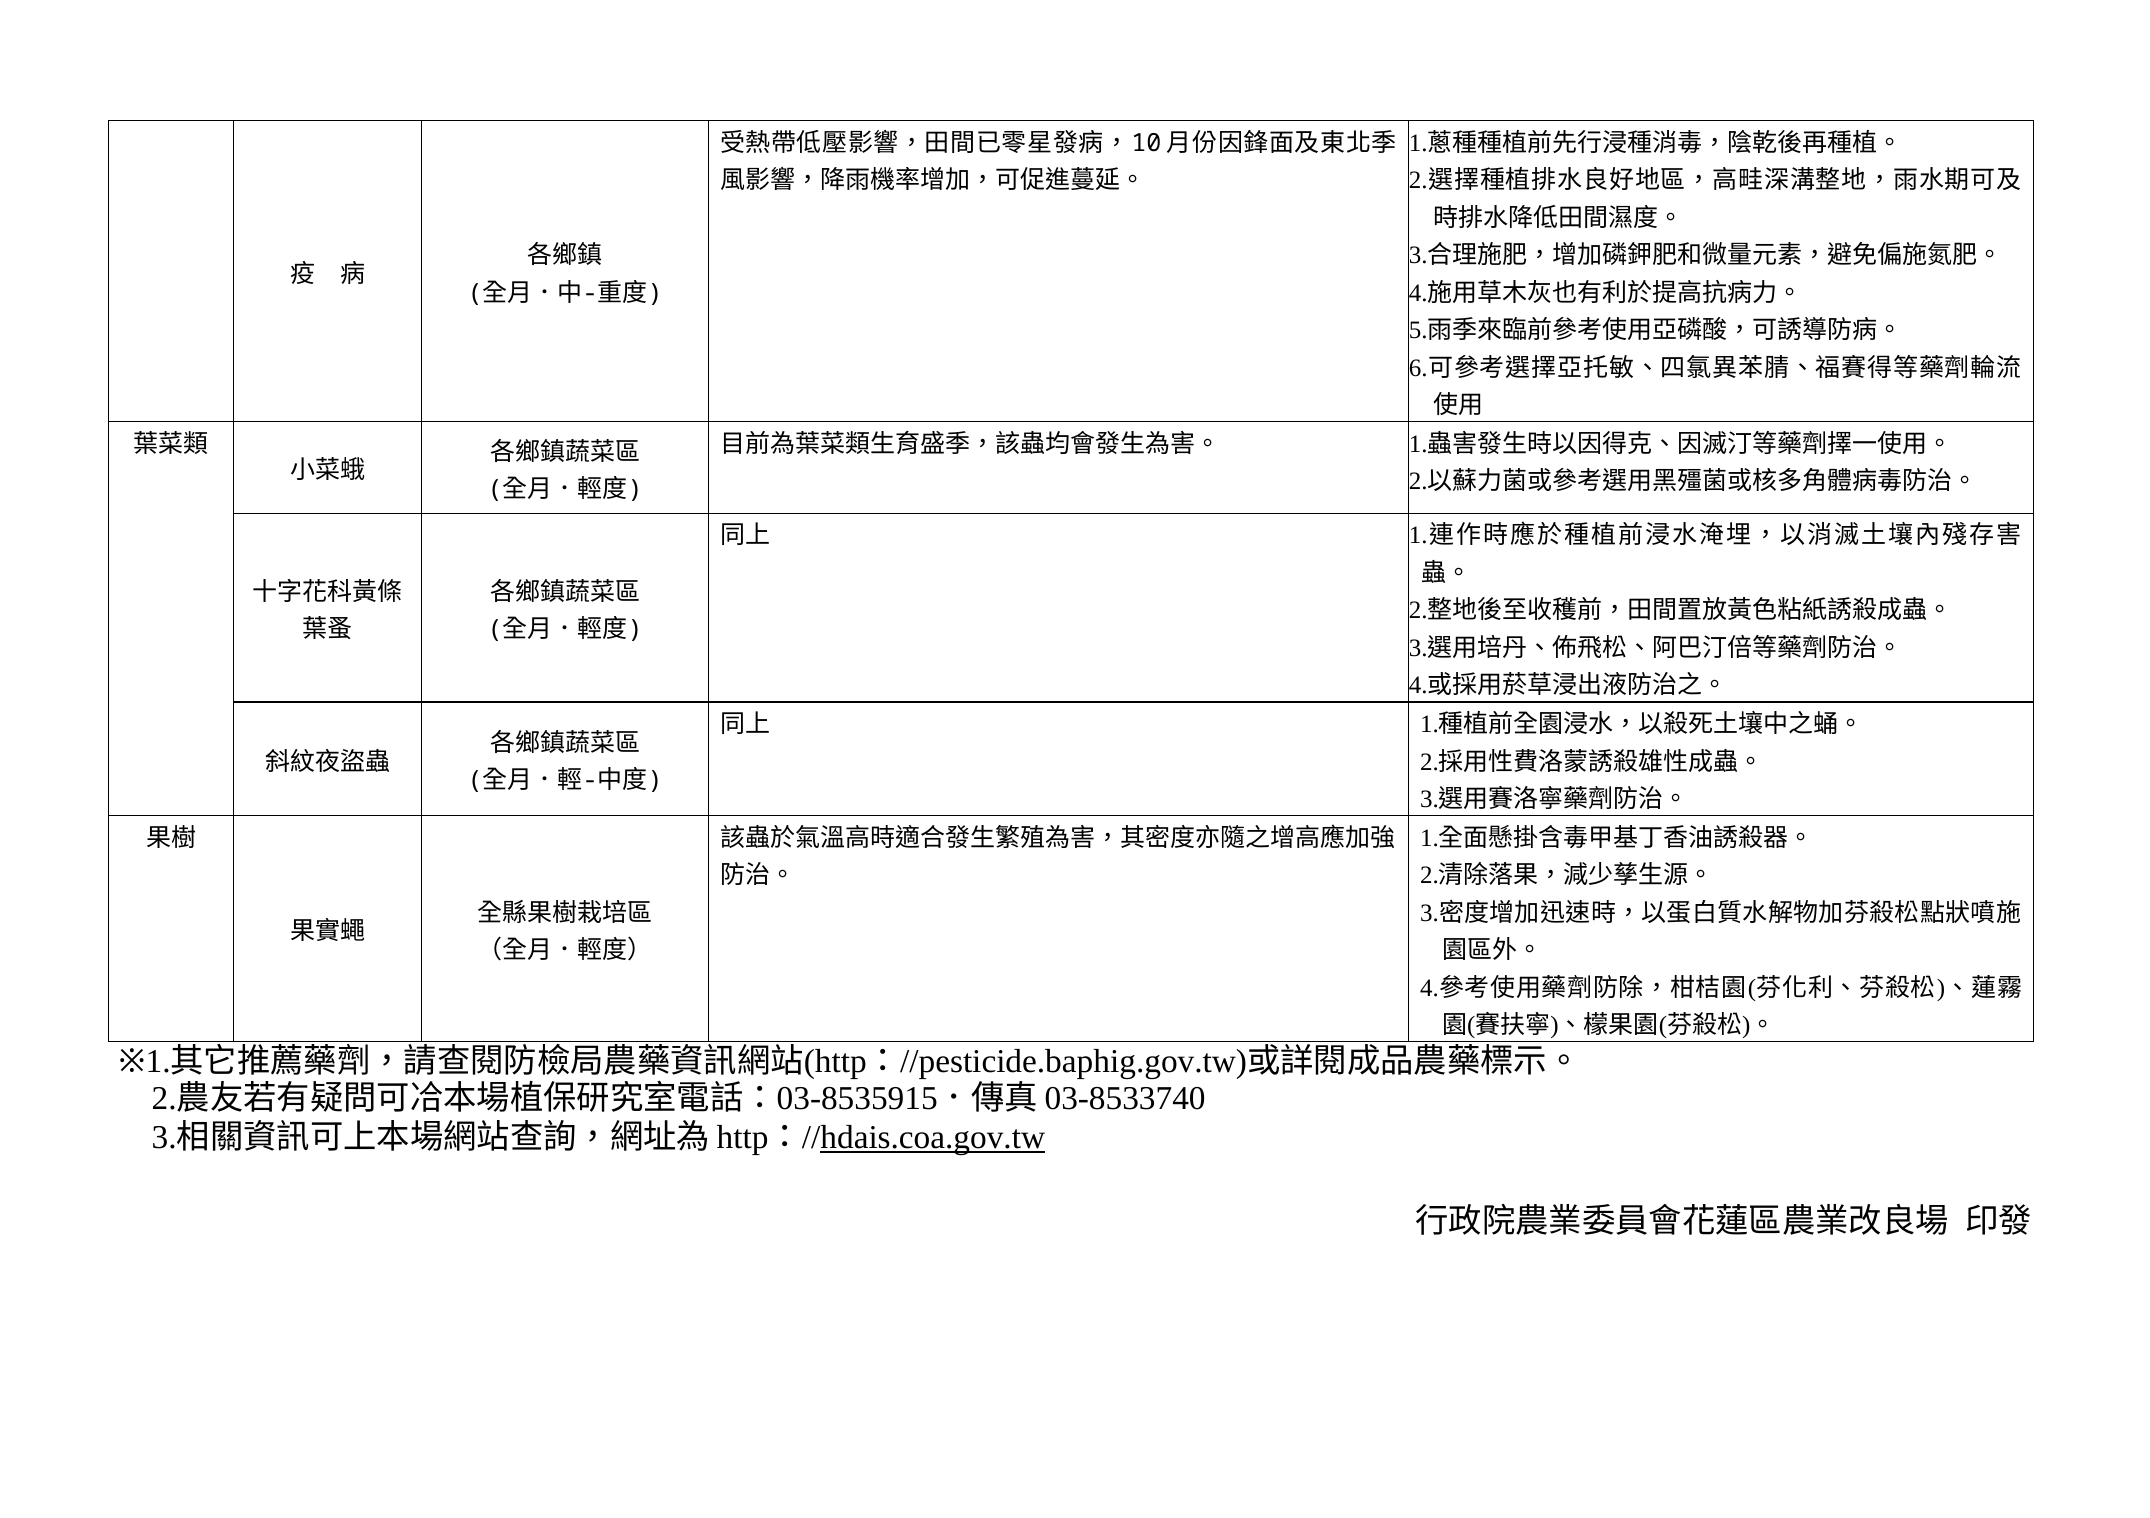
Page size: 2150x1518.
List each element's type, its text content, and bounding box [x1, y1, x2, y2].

table_cell 受熱帶低壓影響，田間已零星發病，10月份因鋒面及東北季風影響，降雨機率增加，可促進蔓延。 [709, 121, 1408, 421]
text 行政院農業委員會花蓮區農業改良場 印發 [118, 1194, 2032, 1242]
table_cell 1.全面懸掛含毒甲基丁香油誘殺器。 2.清除落果，減少孳生源。 3.密度增加迅速時，以蛋白質水解物加芬殺松點狀噴施園區外。 4.參考使用藥劑防除，柑桔園(芬化利、芬殺松)、蓮霧園(賽扶寧)、檬果園(芬殺松)。 [1409, 816, 2033, 1041]
table_cell 該蟲於氣溫高時適合發生繁殖為害，其密度亦隨之增高應加強防治。 [709, 816, 1408, 1041]
table_cell 1.蔥種種植前先行浸種消毒，陰乾後再種植。 2.選擇種植排水良好地區，高畦深溝整地，雨水期可及時排水降低田間濕度。 3.合理施肥，增加磷鉀肥和微量元素，避免偏施氮肥。 4.施用草木灰也有利於提高抗病力。 5.雨季來臨前參考使用亞磷酸，可誘導防病。 6.可參考選擇亞托敏、四氯異苯腈、福賽得等藥劑輪流使用 [1409, 121, 2033, 421]
table_cell 葉菜類 [109, 422, 233, 815]
table_cell 十字花科黃條葉蚤 [234, 514, 421, 701]
text 3.相關資訊可上本場網站查詢，網址為http：//hdais.coa.gov.tw [118, 1117, 2032, 1157]
table_cell 目前為葉菜類生育盛季，該蟲均會發生為害。 [709, 422, 1408, 513]
table_cell [109, 121, 233, 421]
table_cell 疫 病 [234, 121, 421, 421]
table_cell 1.蟲害發生時以因得克、因滅汀等藥劑擇一使用。 2.以蘇力菌或參考選用黑殭菌或核多角體病毒防治。 [1409, 422, 2033, 513]
text ※1.其它推薦藥劑，請查閱防檢局農藥資訊網站(http：//pesticide.baphig.gov.tw)或詳閱成品農藥標示。 [118, 1042, 2032, 1079]
text 2.農友若有疑問可冾本場植保研究室電話：03-8535915．傳真03-8533740 [118, 1079, 2032, 1117]
table_cell 同上 [709, 703, 1408, 815]
table_cell 全縣果樹栽培區 （全月．輕度） [422, 816, 708, 1041]
table_cell 各鄉鎮 (全月．中-重度) [422, 121, 708, 421]
table_cell 小菜蛾 [234, 422, 421, 513]
table_cell 果樹 [109, 816, 233, 1041]
table_cell 1.種植前全園浸水，以殺死土壤中之蛹。 2.採用性費洛蒙誘殺雄性成蟲。 3.選用賽洛寧藥劑防治。 [1409, 703, 2033, 815]
table_cell 1.連作時應於種植前浸水淹埋，以消滅土壤內殘存害蟲。 2.整地後至收穫前，田間置放黃色粘紙誘殺成蟲。 3.選用培丹、佈飛松、阿巴汀倍等藥劑防治。 4.或採用菸草浸出液防治之。 [1409, 514, 2033, 701]
table_cell 果實蠅 [234, 816, 421, 1041]
table_cell 各鄉鎮蔬菜區 (全月．輕度) [422, 422, 708, 513]
table_cell 同上 [709, 514, 1408, 701]
table_cell 各鄉鎮蔬菜區 (全月．輕度) [422, 514, 708, 701]
table_cell 斜紋夜盜蟲 [234, 703, 421, 815]
table_cell 各鄉鎮蔬菜區 (全月．輕-中度) [422, 703, 708, 815]
